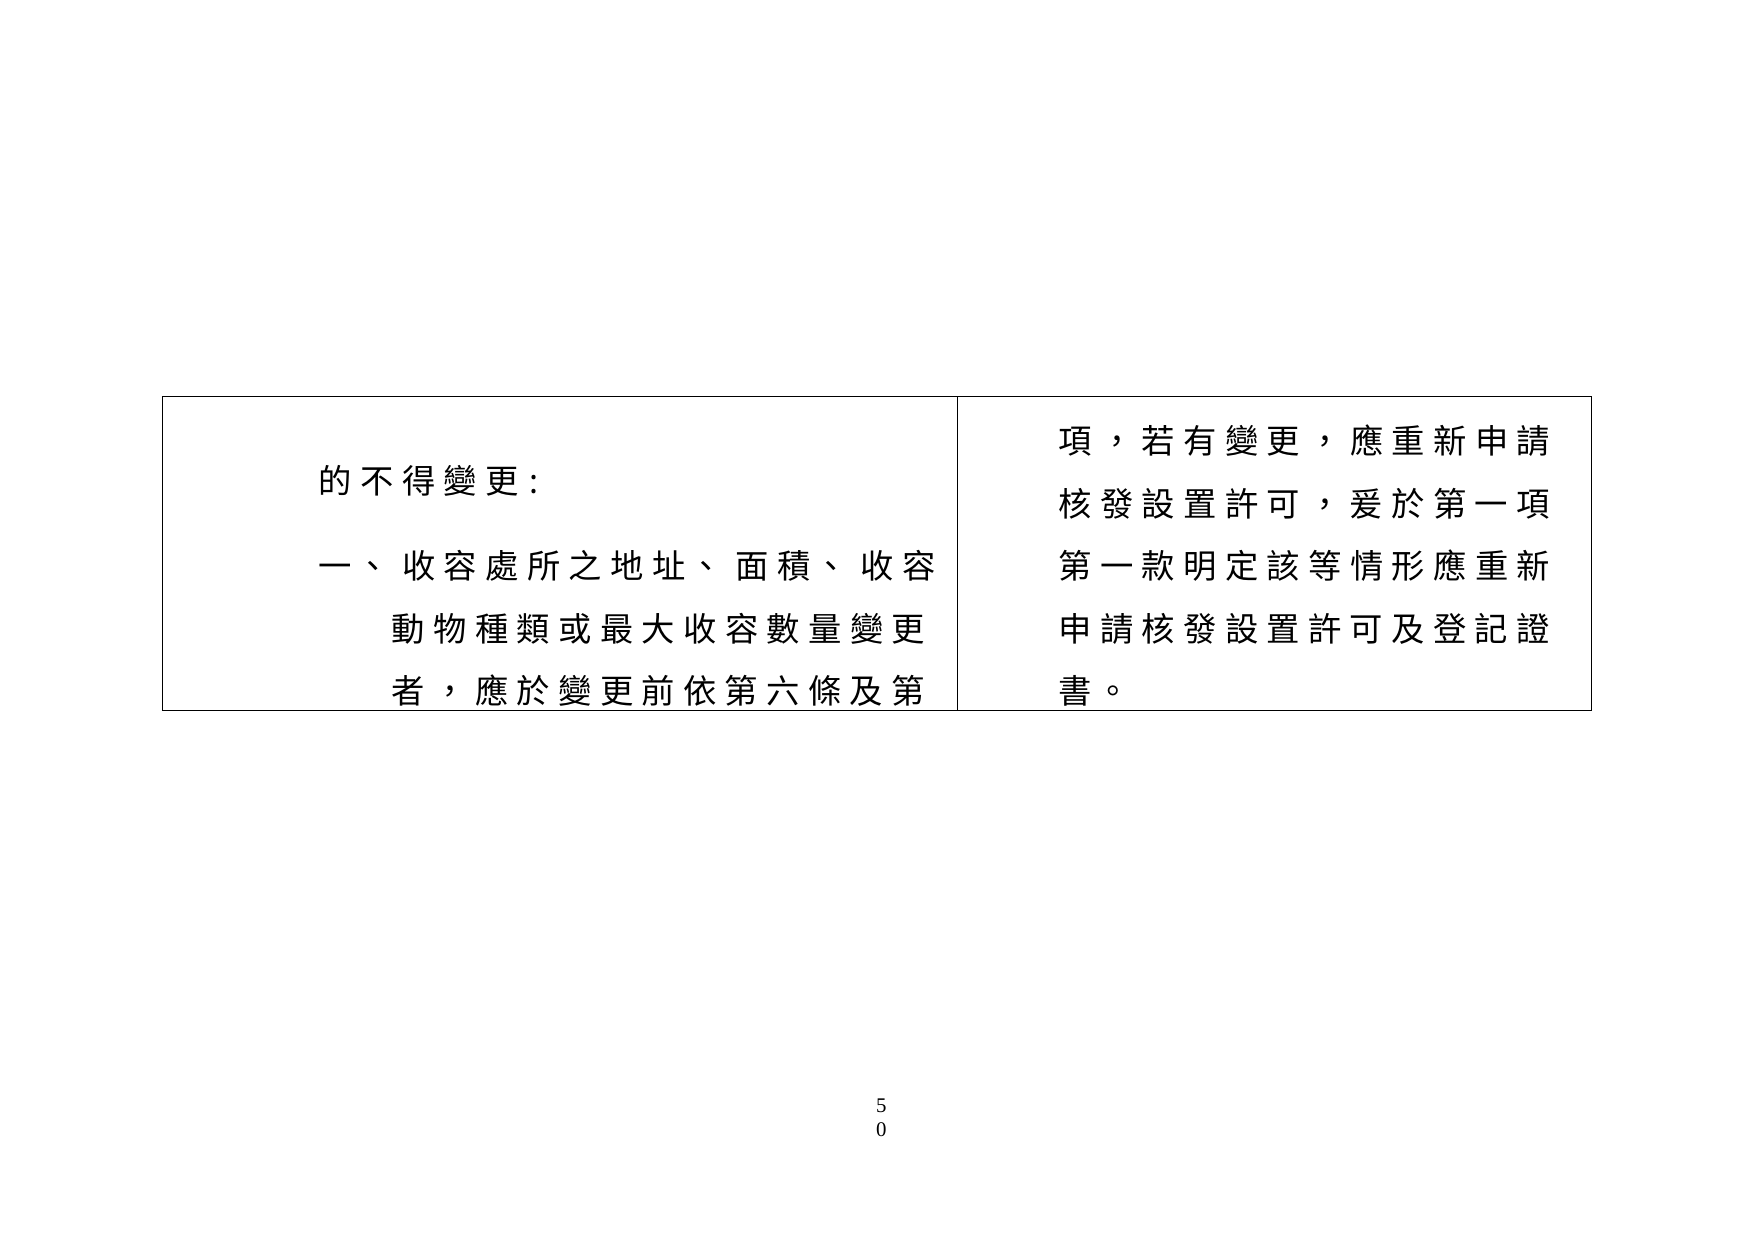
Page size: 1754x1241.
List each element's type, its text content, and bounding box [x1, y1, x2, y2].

table_cell 的不得變更: 一、收容處所之地址、面積、收容動物種類或最大收容數量變更者，應於變更前依第六條及第 [163, 397, 957, 710]
table_cell 項，若有變更，應重新申請核發設置許可，爰於第一項第一款明定該等情形應重新申請核發設置許可及登記證書。 [958, 397, 1591, 710]
